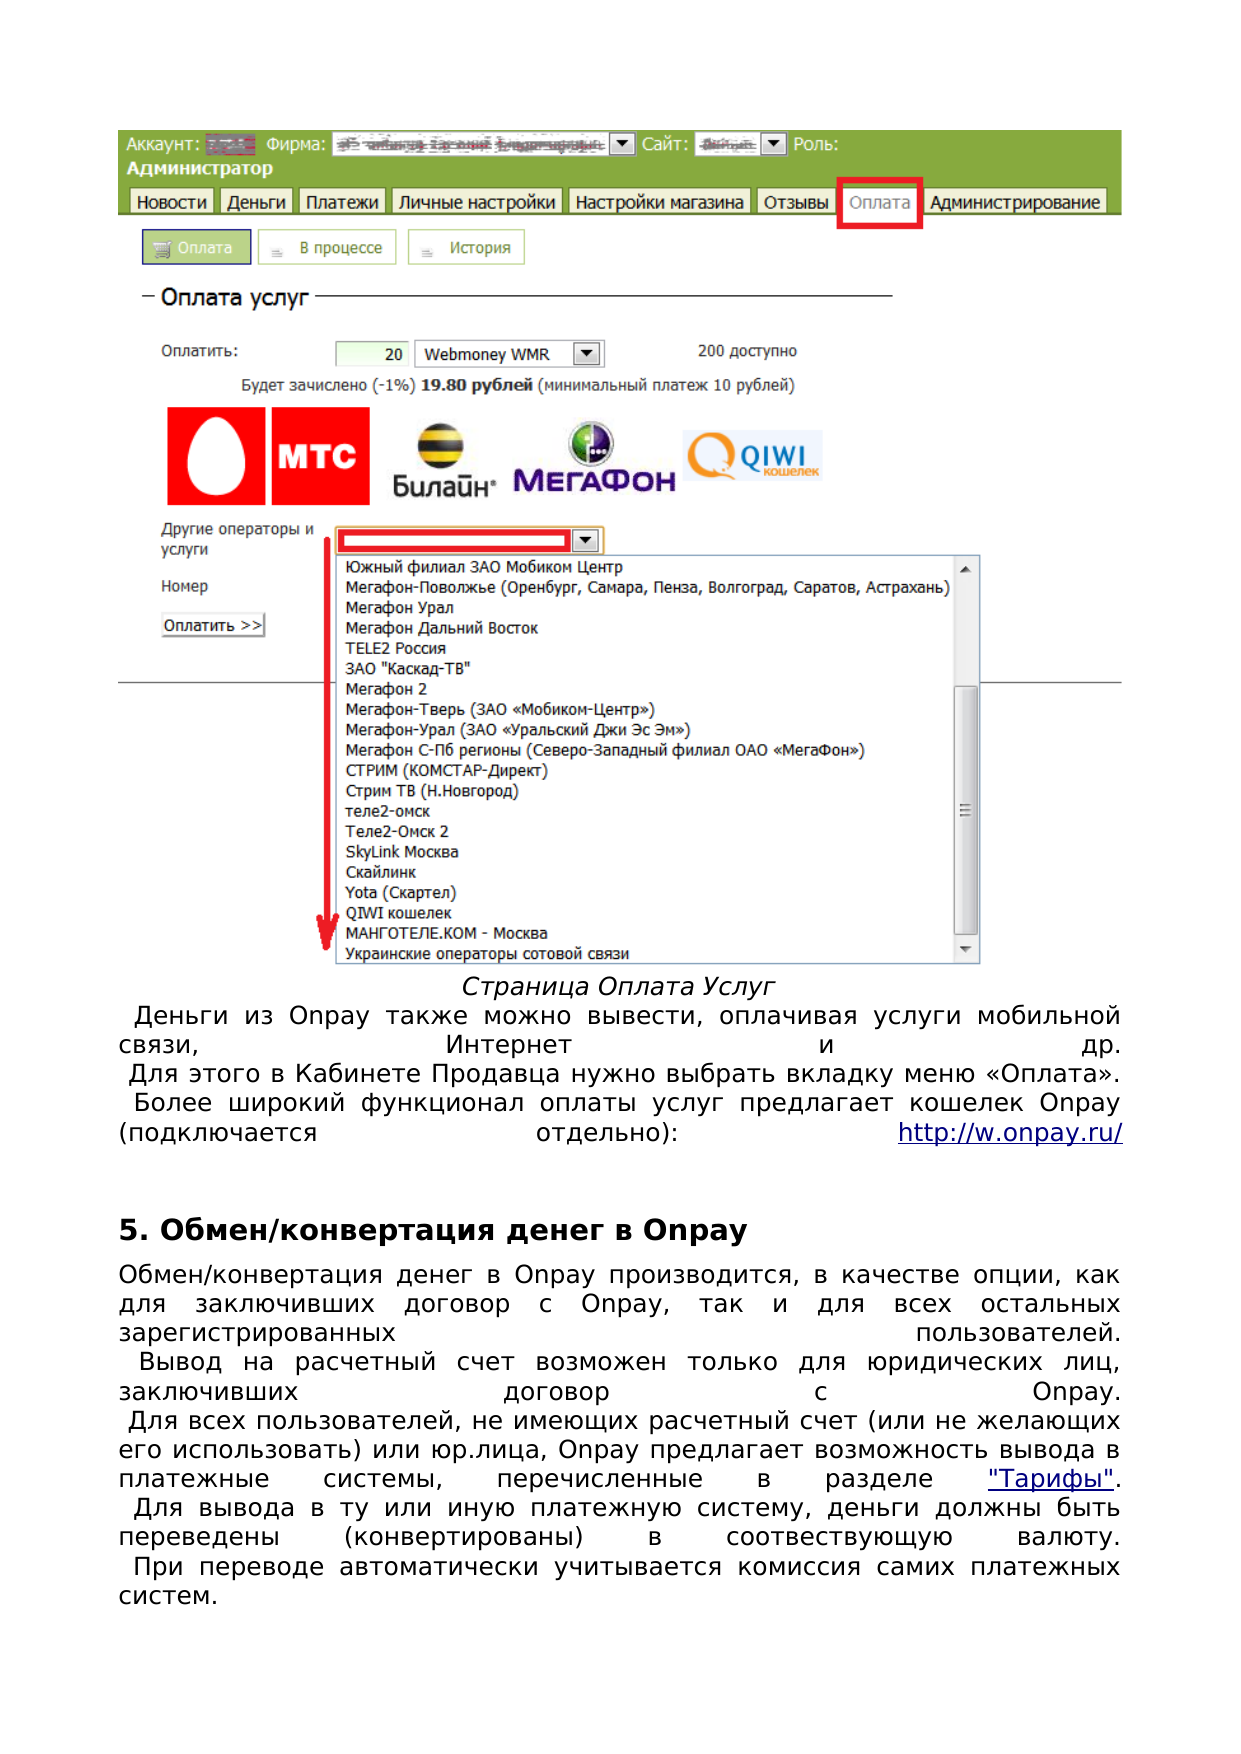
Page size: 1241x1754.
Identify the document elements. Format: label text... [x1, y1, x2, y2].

text [118, 118, 1122, 130]
subtitle 5. Обмен/конвертация денег в Onpay [118, 1213, 1122, 1247]
text Страница Оплата Услуг [118, 972, 1122, 1001]
text Обмен/конвертация денег в Onpay производится, в качестве опции, как для заключивших договор с Onpay, так и для всех остальных зарегистрированных пользователей. Вывод на расчетный счет возможен только для юридических лиц, заключивших договор с Onpay. Для всех пользователей, не имеющих расчетный счет (или не желающих его использовать) или юр.лица, Onpay предлагает возможность вывода в платежные системы, перечисленные в разделе "Тарифы". Для вывода в ту или иную платежную систему, деньги должны быть переведены (конвертированы) в соотвествующую валюту. При переводе автоматически учитывается комиссия самих платежных систем. [118, 1260, 1122, 1610]
picture [118, 130, 1123, 972]
text Деньги из Onpay также можно вывести, оплачивая услуги мобильной связи, Интернет и др. Для этого в Кабинете Продавца нужно выбрать вкладку меню «Оплата». Более широкий функционал оплаты услуг предлагает кошелек Onpay (подключается отдельно): http://w.onpay.ru/ [118, 1001, 1122, 1176]
